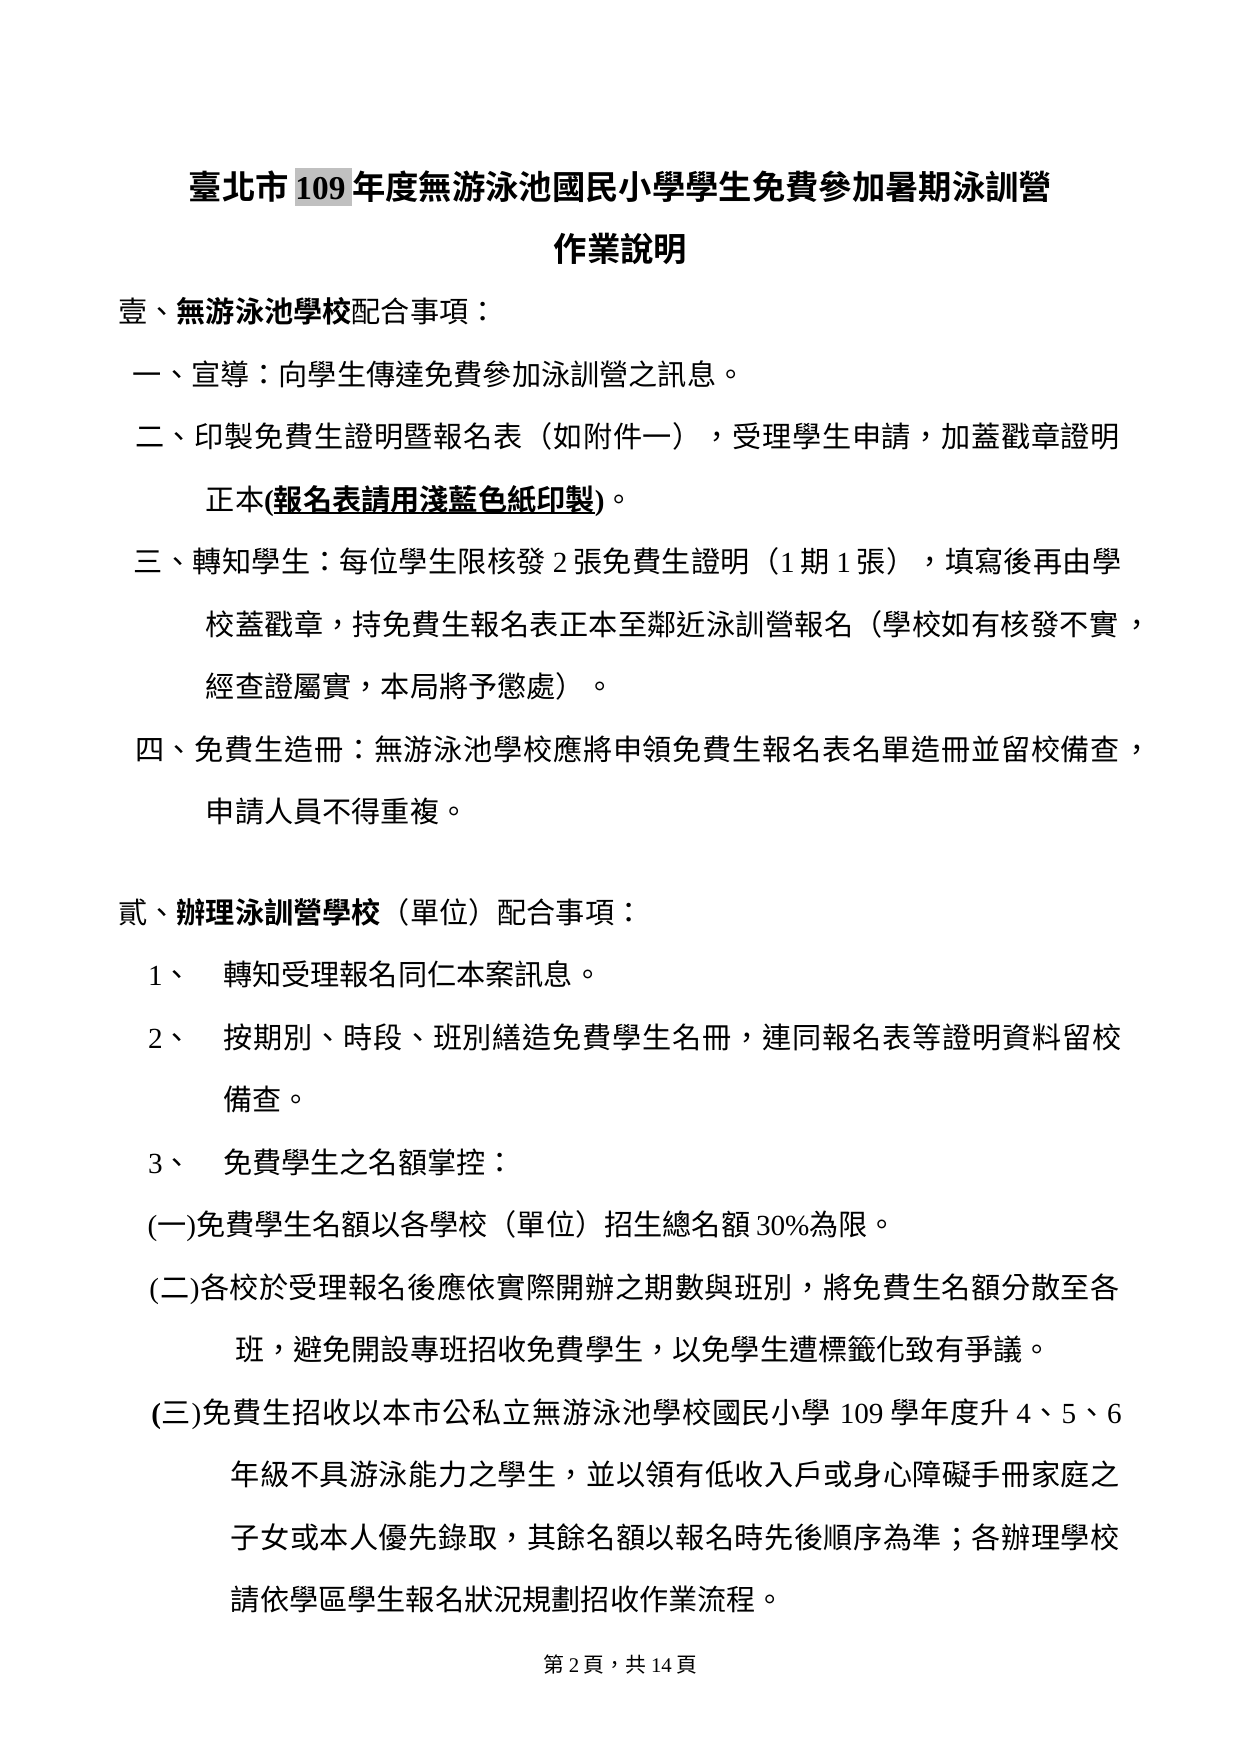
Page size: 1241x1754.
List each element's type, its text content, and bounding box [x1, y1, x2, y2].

list 免費學生之名額掌控： [148, 1119, 1122, 1181]
text 二、印製免費生證明暨報名表（如附件一），受理學生申請，加蓋戳章證明正本(報名表請用淺藍色紙印製)。 [118, 393, 1122, 518]
text 四、免費生造冊：無游泳池學校應將申領免費生報名表名單造冊並留校備查，申請人員不得重複。 [118, 706, 1122, 831]
list 按期別、時段、班別繕造免費學生名冊，連同報名表等證明資料留校備查。 [148, 994, 1122, 1119]
text 三、轉知學生：每位學生限核發2張免費生證明（1期1張），填寫後再由學校蓋戳章，持免費生報名表正本至鄰近泳訓營報名（學校如有核發不實，經查證屬實，本局將予懲處）。 [118, 518, 1122, 706]
text (三)免費生招收以本市公私立無游泳池學校國民小學109學年度升4、5、6年級不具游泳能力之學生，並以領有低收入戶或身心障礙手冊家庭之子女或本人優先錄取，其餘名額以報名時先後順序為準；各辦理學校請依學區學生報名狀況規劃招收作業流程。 [118, 1369, 1122, 1619]
text (一)免費學生名額以各學校（單位）招生總名額30%為限。 [118, 1181, 1122, 1244]
text (二)各校於受理報名後應依實際開辦之期數與班別，將免費生名額分散至各班，避免開設專班招收免費學生，以免學生遭標籤化致有爭議。 [118, 1244, 1122, 1369]
list 轉知受理報名同仁本案訊息。 [148, 931, 1122, 994]
text 一、宣導：向學生傳達免費參加泳訓營之訊息。 [118, 331, 1122, 393]
text 臺北市109年度無游泳池國民小學學生免費參加暑期泳訓營 [118, 143, 1122, 206]
text 貳、辦理泳訓營學校（單位）配合事項： [118, 869, 1122, 931]
text 壹、無游泳池學校配合事項： [118, 268, 1122, 331]
text 作業說明 [118, 206, 1122, 268]
